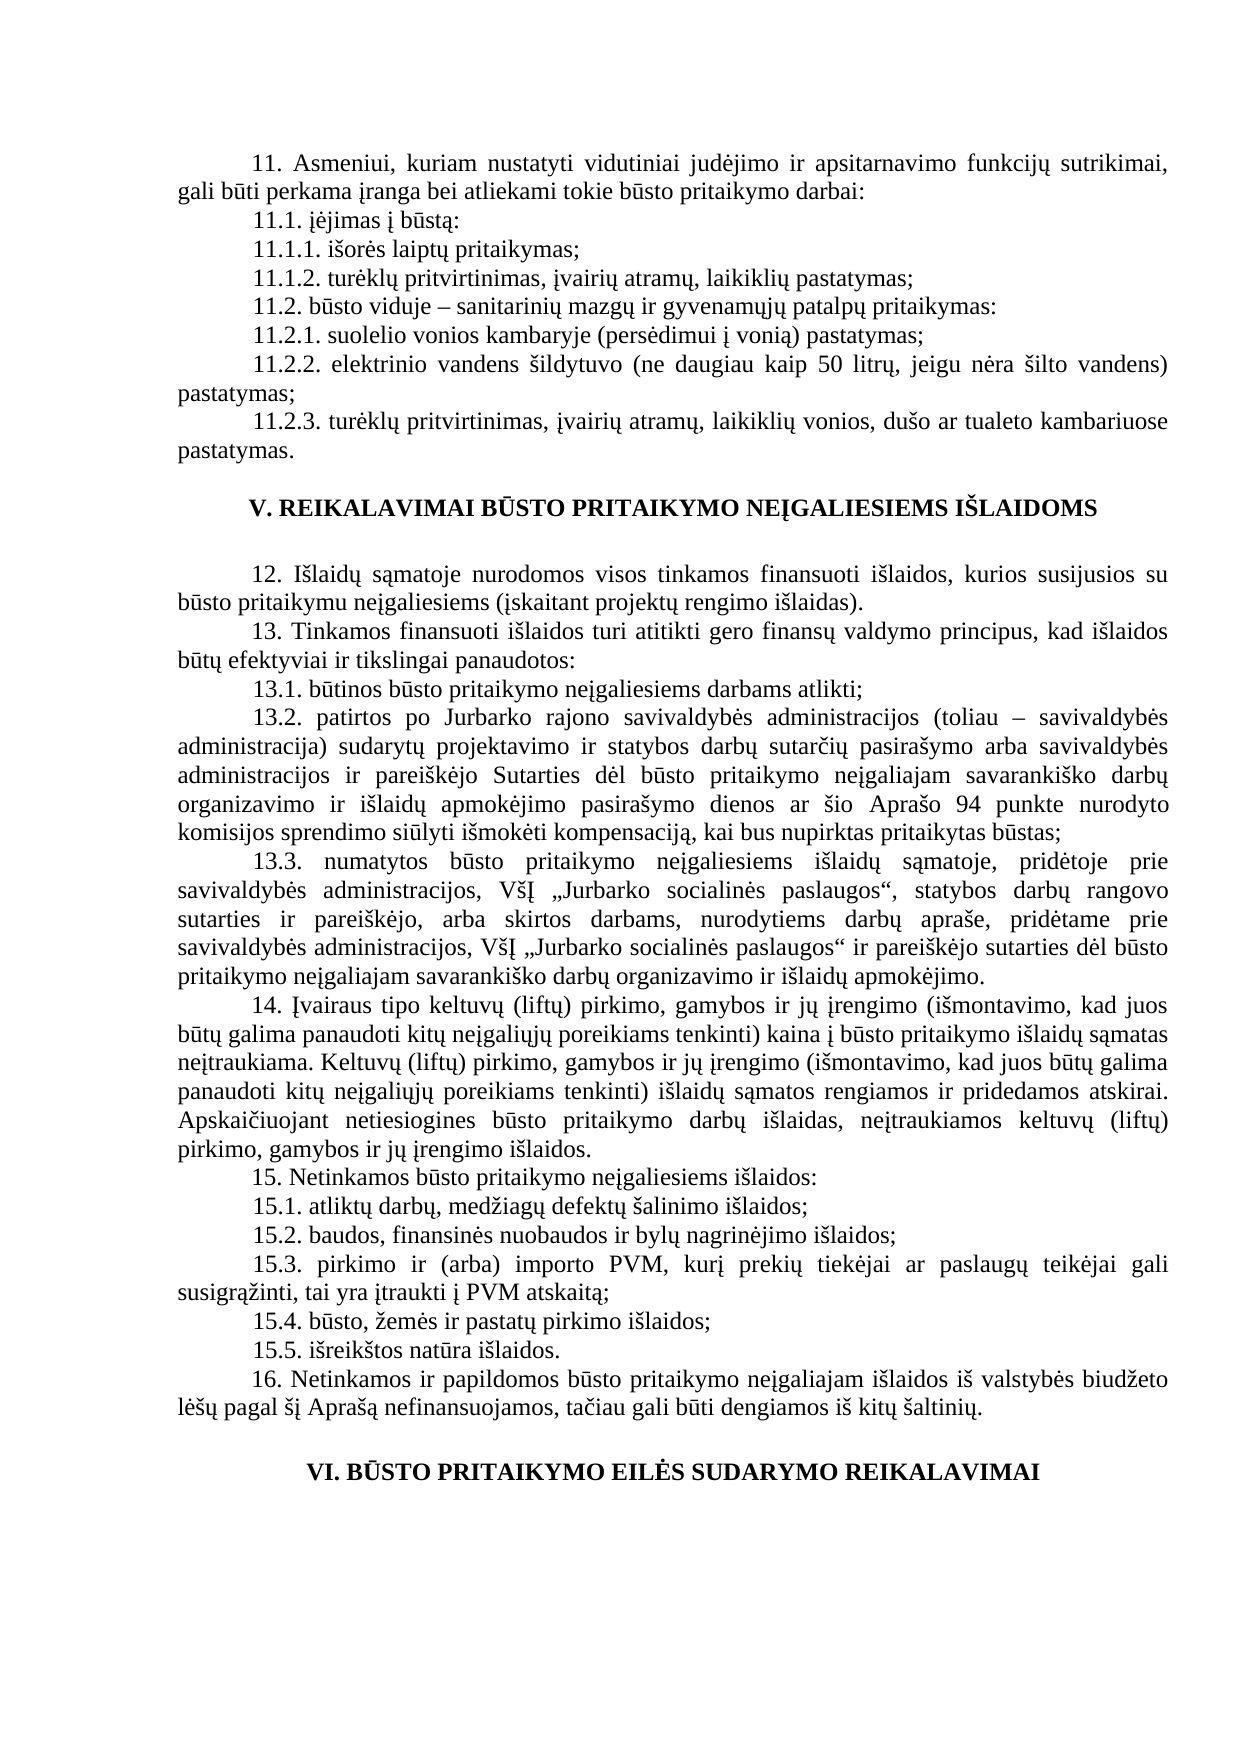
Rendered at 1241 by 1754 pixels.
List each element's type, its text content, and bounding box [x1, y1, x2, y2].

text 15.4. būsto, žemės ir pastatų pirkimo išlaidos; [177, 1306, 1169, 1335]
text 11. Asmeniui, kuriam nustatyti vidutiniai judėjimo ir apsitarnavimo funkcijų sutrikimai, gali būti perkama įranga bei atliekami tokie būsto pritaikymo darbai: [177, 148, 1169, 205]
text 15.2. baudos, finansinės nuobaudos ir bylų nagrinėjimo išlaidos; [177, 1220, 1169, 1249]
text V. reikalavimai būsto pritaikymo NEĮGALIESIEMS išlaidoms [177, 493, 1169, 521]
text 11.1.2. turėklų pritvirtinimas, įvairių atramų, laikiklių pastatymas; [177, 263, 1169, 291]
text 13. Tinkamos finansuoti išlaidos turi atitikti gero finansų valdymo principus, kad išlaidos būtų efektyviai ir tikslingai panaudotos: [177, 616, 1169, 674]
text 11.2.1. suolelio vonios kambaryje (persėdimui į vonią) pastatymas; [177, 320, 1169, 349]
text 14. Įvairaus tipo keltuvų (liftų) pirkimo, gamybos ir jų įrengimo (išmontavimo, kad juos būtų galima panaudoti kitų neįgaliųjų poreikiams tenkinti) kaina į būsto pritaikymo išlaidų sąmatas neįtraukiama. Keltuvų (liftų) pirkimo, gamybos ir jų įrengimo (išmontavimo, kad juos būtų galima panaudoti kitų neįgaliųjų poreikiams tenkinti) išlaidų sąmatos rengiamos ir pridedamos atskirai. Apskaičiuojant netiesiogines būsto pritaikymo darbų išlaidas, neįtraukiamos keltuvų (liftų) pirkimo, gamybos ir jų įrengimo išlaidos. [177, 990, 1169, 1162]
text 11.2.3. turėklų pritvirtinimas, įvairių atramų, laikiklių vonios, dušo ar tualeto kambariuose pastatymas. [177, 406, 1169, 464]
text 15.3. pirkimo ir (arba) importo PVM, kurį prekių tiekėjai ar paslaugų teikėjai gali susigrąžinti, tai yra įtraukti į PVM atskaitą; [177, 1249, 1169, 1306]
text 12. Išlaidų sąmatoje nurodomos visos tinkamos finansuoti išlaidos, kurios susijusios su būsto pritaikymu neįgaliesiems (įskaitant projektų rengimo išlaidas). [177, 559, 1169, 616]
text 11.2. būsto viduje – sanitarinių mazgų ir gyvenamųjų patalpų pritaikymas: [177, 291, 1169, 320]
text 16. Netinkamos ir papildomos būsto pritaikymo neįgaliajam išlaidos iš valstybės biudžeto lėšų pagal šį Aprašą nefinansuojamos, tačiau gali būti dengiamos iš kitų šaltinių. [177, 1364, 1169, 1421]
text 15.1. atliktų darbų, medžiagų defektų šalinimo išlaidos; [177, 1191, 1169, 1220]
text 11.2.2. elektrinio vandens šildytuvo (ne daugiau kaip 50 litrų, jeigu nėra šilto vandens) pastatymas; [177, 349, 1169, 406]
text 13.1. būtinos būsto pritaikymo neįgaliesiems darbams atlikti; [177, 674, 1169, 702]
text 11.1.1. išorės laiptų pritaikymas; [177, 234, 1169, 263]
text 15.5. išreikštos natūra išlaidos. [177, 1335, 1169, 1364]
text 13.2. patirtos po Jurbarko rajono savivaldybės administracijos (toliau – savivaldybės administracija) sudarytų projektavimo ir statybos darbų sutarčių pasirašymo arba savivaldybės administracijos ir pareiškėjo Sutarties dėl būsto pritaikymo neįgaliajam savarankiško darbų organizavimo ir išlaidų apmokėjimo pasirašymo dienos ar šio Aprašo 94 punkte nurodyto komisijos sprendimo siūlyti išmokėti kompensaciją, kai bus nupirktas pritaikytas būstas; [177, 702, 1169, 846]
text VI. būsto pritaikymo EILĖS SUDARYMO reikalavimai [177, 1457, 1169, 1486]
text 11.1. įėjimas į būstą: [177, 205, 1169, 234]
text 13.3. numatytos būsto pritaikymo neįgaliesiems išlaidų sąmatoje, pridėtoje prie savivaldybės administracijos, VšĮ „Jurbarko socialinės paslaugos“, statybos darbų rangovo sutarties ir pareiškėjo, arba skirtos darbams, nurodytiems darbų apraše, pridėtame prie savivaldybės administracijos, VšĮ „Jurbarko socialinės paslaugos“ ir pareiškėjo sutarties dėl būsto pritaikymo neįgaliajam savarankiško darbų organizavimo ir išlaidų apmokėjimo. [177, 846, 1169, 990]
text 15. Netinkamos būsto pritaikymo neįgaliesiems išlaidos: [177, 1162, 1169, 1191]
